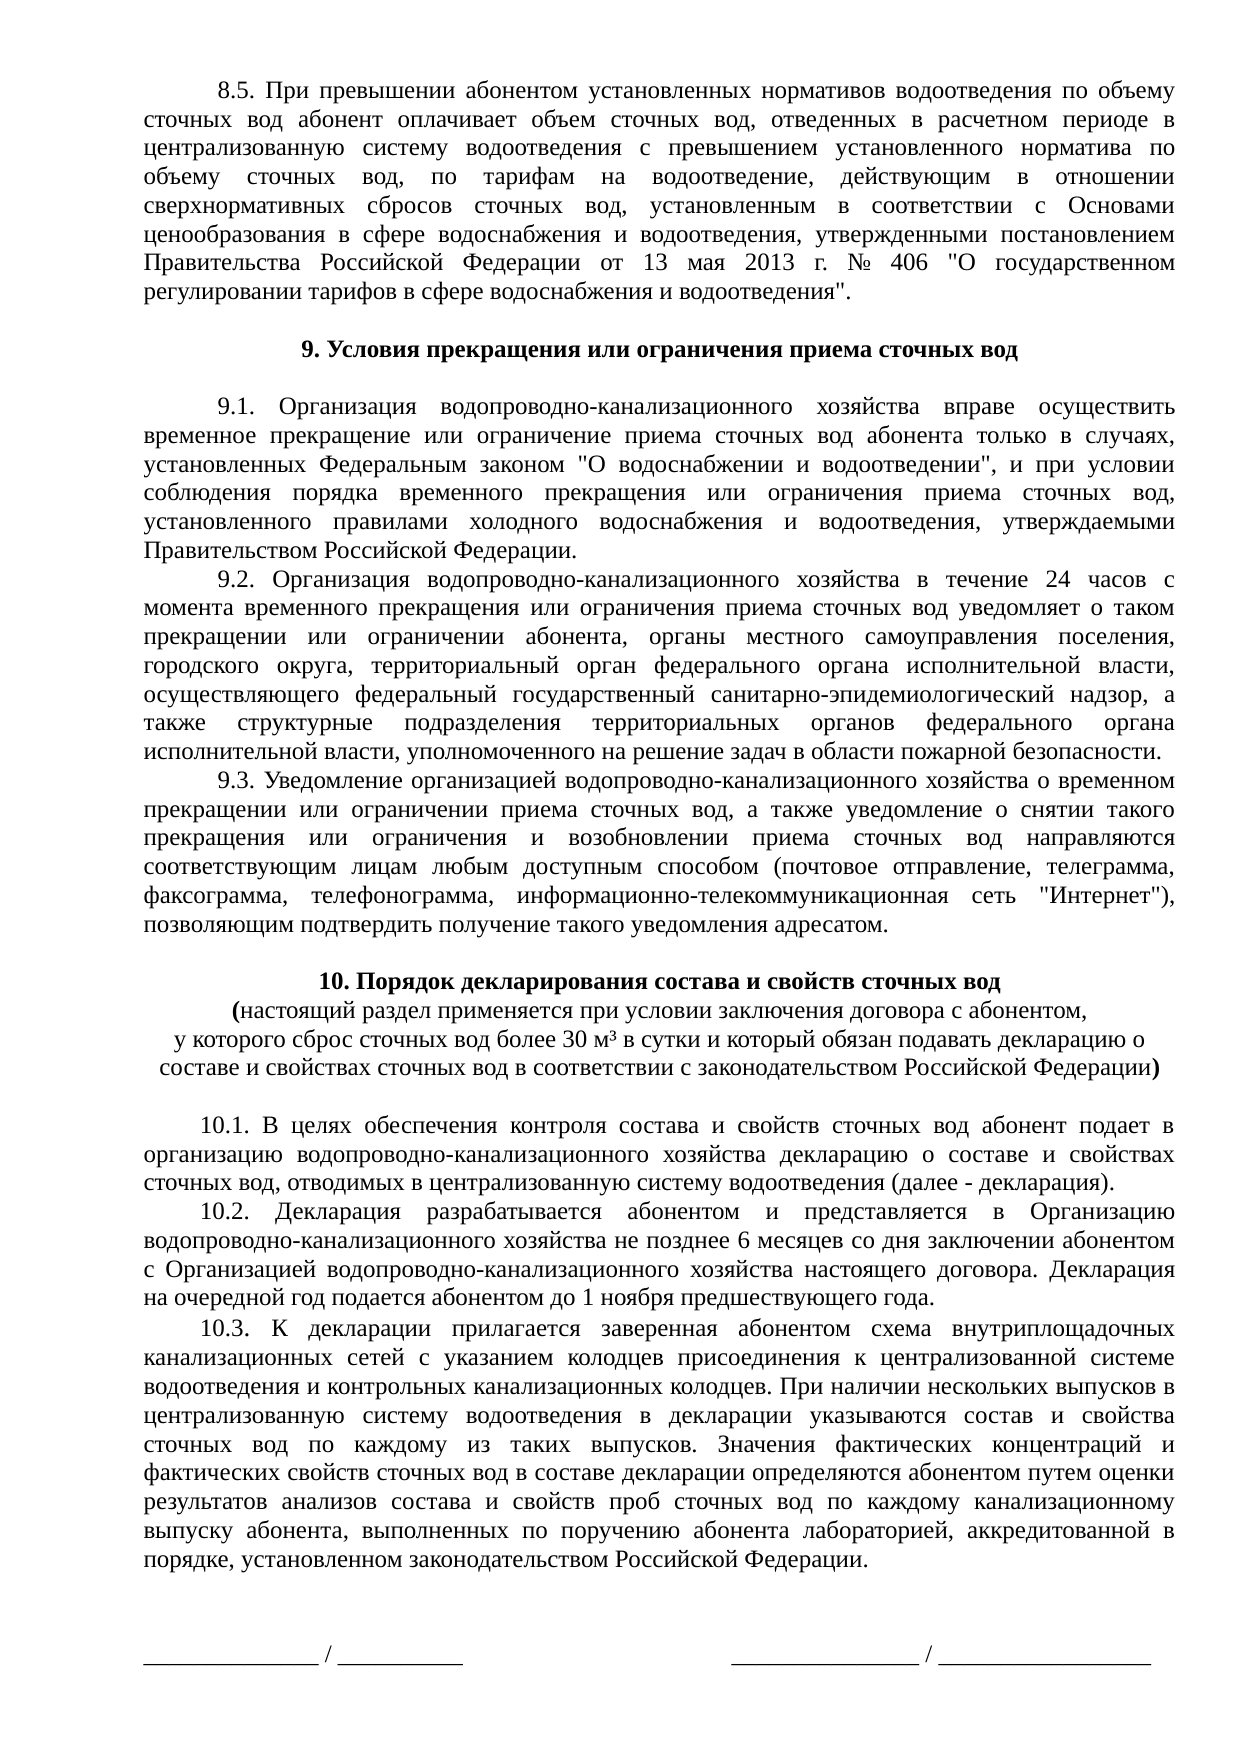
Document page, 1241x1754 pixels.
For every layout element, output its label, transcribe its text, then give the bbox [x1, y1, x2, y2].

text 8.5. При превышении абонентом установленных нормативов водоотведения по объему сточных вод абонент оплачивает объем сточных вод, отведенных в расчетном периоде в централизованную систему водоотведения с превышением установленного норматива по объему сточных вод, по тарифам на водоотведение, действующим в отношении сверхнормативных сбросов сточных вод, установленным в соответствии с Основами ценообразования в сфере водоснабжения и водоотведения, утвержденными постановлением Правительства Российской Федерации от 13 мая 2013 г. № 406 "О государственном регулировании тарифов в сфере водоснабжения и водоотведения". [143, 75, 1176, 305]
text 10.3. К декларации прилагается заверенная абонентом схема внутриплощадочных канализационных сетей с указанием колодцев присоединения к централизованной системе водоотведения и контрольных канализационных колодцев. При наличии нескольких выпусков в централизованную систему водоотведения в декларации указываются состав и свойства сточных вод по каждому из таких выпусков. Значения фактических концентраций и фактических свойств сточных вод в составе декларации определяются абонентом путем оценки результатов анализов состава и свойств проб сточных вод по каждому канализационному выпуску абонента, выполненных по поручению абонента лабораторией, аккредитованной в порядке, установленном законодательством Российской Федерации. [143, 1311, 1176, 1572]
text у которого сброс сточных вод более 30 м³ в сутки и который обязан подавать декларацию о составе и свойствах сточных вод в соответствии с законодательством Российской Федерации) [143, 1024, 1176, 1081]
text 10.1. В целях обеспечения контроля состава и свойств сточных вод абонент подает в организацию водопроводно-канализационного хозяйства декларацию о составе и свойствах сточных вод, отводимых в централизованную систему водоотведения (далее - декларация). [143, 1110, 1176, 1196]
text 10.2. Декларация разрабатывается абонентом и представляется в Организацию водопроводно-канализационного хозяйства не позднее 6 месяцев со дня заключении абонентом с Организацией водопроводно-канализационного хозяйства настоящего договора. Декларация на очередной год подается абонентом до 1 ноября предшествующего года. [143, 1196, 1176, 1311]
text 9.3. Уведомление организацией водопроводно-канализационного хозяйства о временном прекращении или ограничении приема сточных вод, а также уведомление о снятии такого прекращения или ограничения и возобновлении приема сточных вод направляются соответствующим лицам любым доступным способом (почтовое отправление, телеграмма, факсограмма, телефонограмма, информационно-телекоммуникационная сеть "Интернет"), позволяющим подтвердить получение такого уведомления адресатом. [143, 765, 1176, 937]
text 9.1. Организация водопроводно-канализационного хозяйства вправе осуществить временное прекращение или ограничение приема сточных вод абонента только в случаях, установленных Федеральным законом "О водоснабжении и водоотведении", и при условии соблюдения порядка временного прекращения или ограничения приема сточных вод, установленного правилами холодного водоснабжения и водоотведения, утверждаемыми Правительством Российской Федерации. [143, 391, 1176, 564]
text 9. Условия прекращения или ограничения приема сточных вод [143, 334, 1176, 362]
text 9.2. Организация водопроводно-канализационного хозяйства в течение 24 часов с момента временного прекращения или ограничения приема сточных вод уведомляет о таком прекращении или ограничении абонента, органы местного самоуправления поселения, городского округа, территориальный орган федерального органа исполнительной власти, осуществляющего федеральный государственный санитарно-эпидемиологический надзор, а также структурные подразделения территориальных органов федерального органа исполнительной власти, уполномоченного на решение задач в области пожарной безопасности. [143, 564, 1176, 765]
text 10. Порядок декларирования состава и свойств сточных вод [143, 966, 1176, 995]
text (настоящий раздел применяется при условии заключения договора с абонентом, [143, 995, 1176, 1024]
